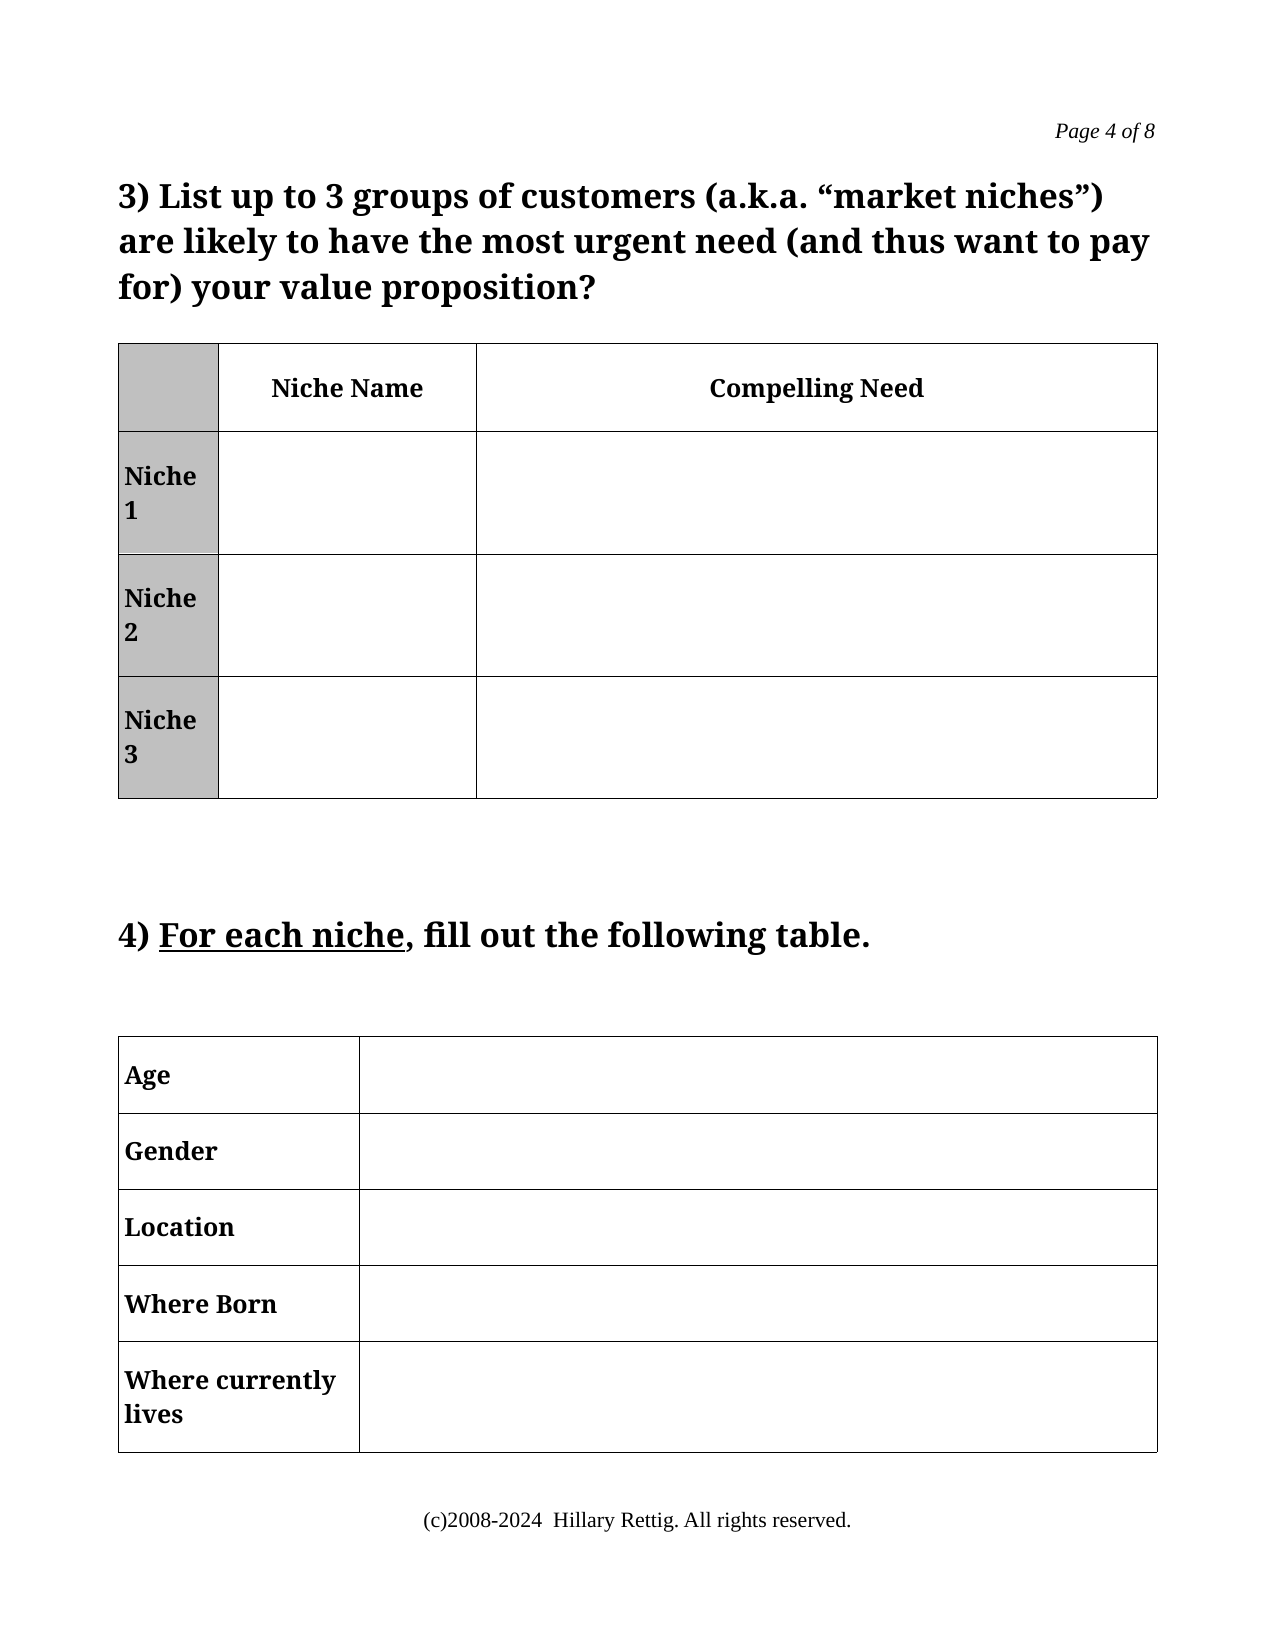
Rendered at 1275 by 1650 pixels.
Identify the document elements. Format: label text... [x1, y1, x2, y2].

table_cell Location [119, 1190, 359, 1265]
table_header [360, 1037, 1157, 1113]
table_cell Where Born [119, 1266, 359, 1341]
table_cell Niche 3 [119, 677, 218, 798]
table_cell Niche 2 [119, 555, 218, 676]
table_cell [360, 1190, 1157, 1265]
table_cell [360, 1114, 1157, 1189]
table_cell [360, 1342, 1157, 1452]
table_cell [477, 555, 1157, 676]
table_cell Where currently lives [119, 1342, 359, 1452]
text 4) For each niche, fill out the following table. [118, 911, 1157, 957]
table_cell [219, 432, 476, 553]
table_header Age [119, 1037, 359, 1113]
table_cell [219, 555, 476, 676]
table_cell Niche 1 [119, 432, 218, 553]
table_cell [477, 432, 1157, 553]
text 3) List up to 3 groups of customers (a.k.a. “market niches”) are likely to have the most urgent need (and thus want to pay for) your value proposition? [118, 173, 1157, 309]
table_header Niche Name [219, 344, 476, 431]
table_cell [360, 1266, 1157, 1341]
table_header [119, 344, 218, 431]
table_cell [219, 677, 476, 798]
table_cell Gender [119, 1114, 359, 1189]
table_cell [477, 677, 1157, 798]
table_header Compelling Need [477, 344, 1157, 431]
